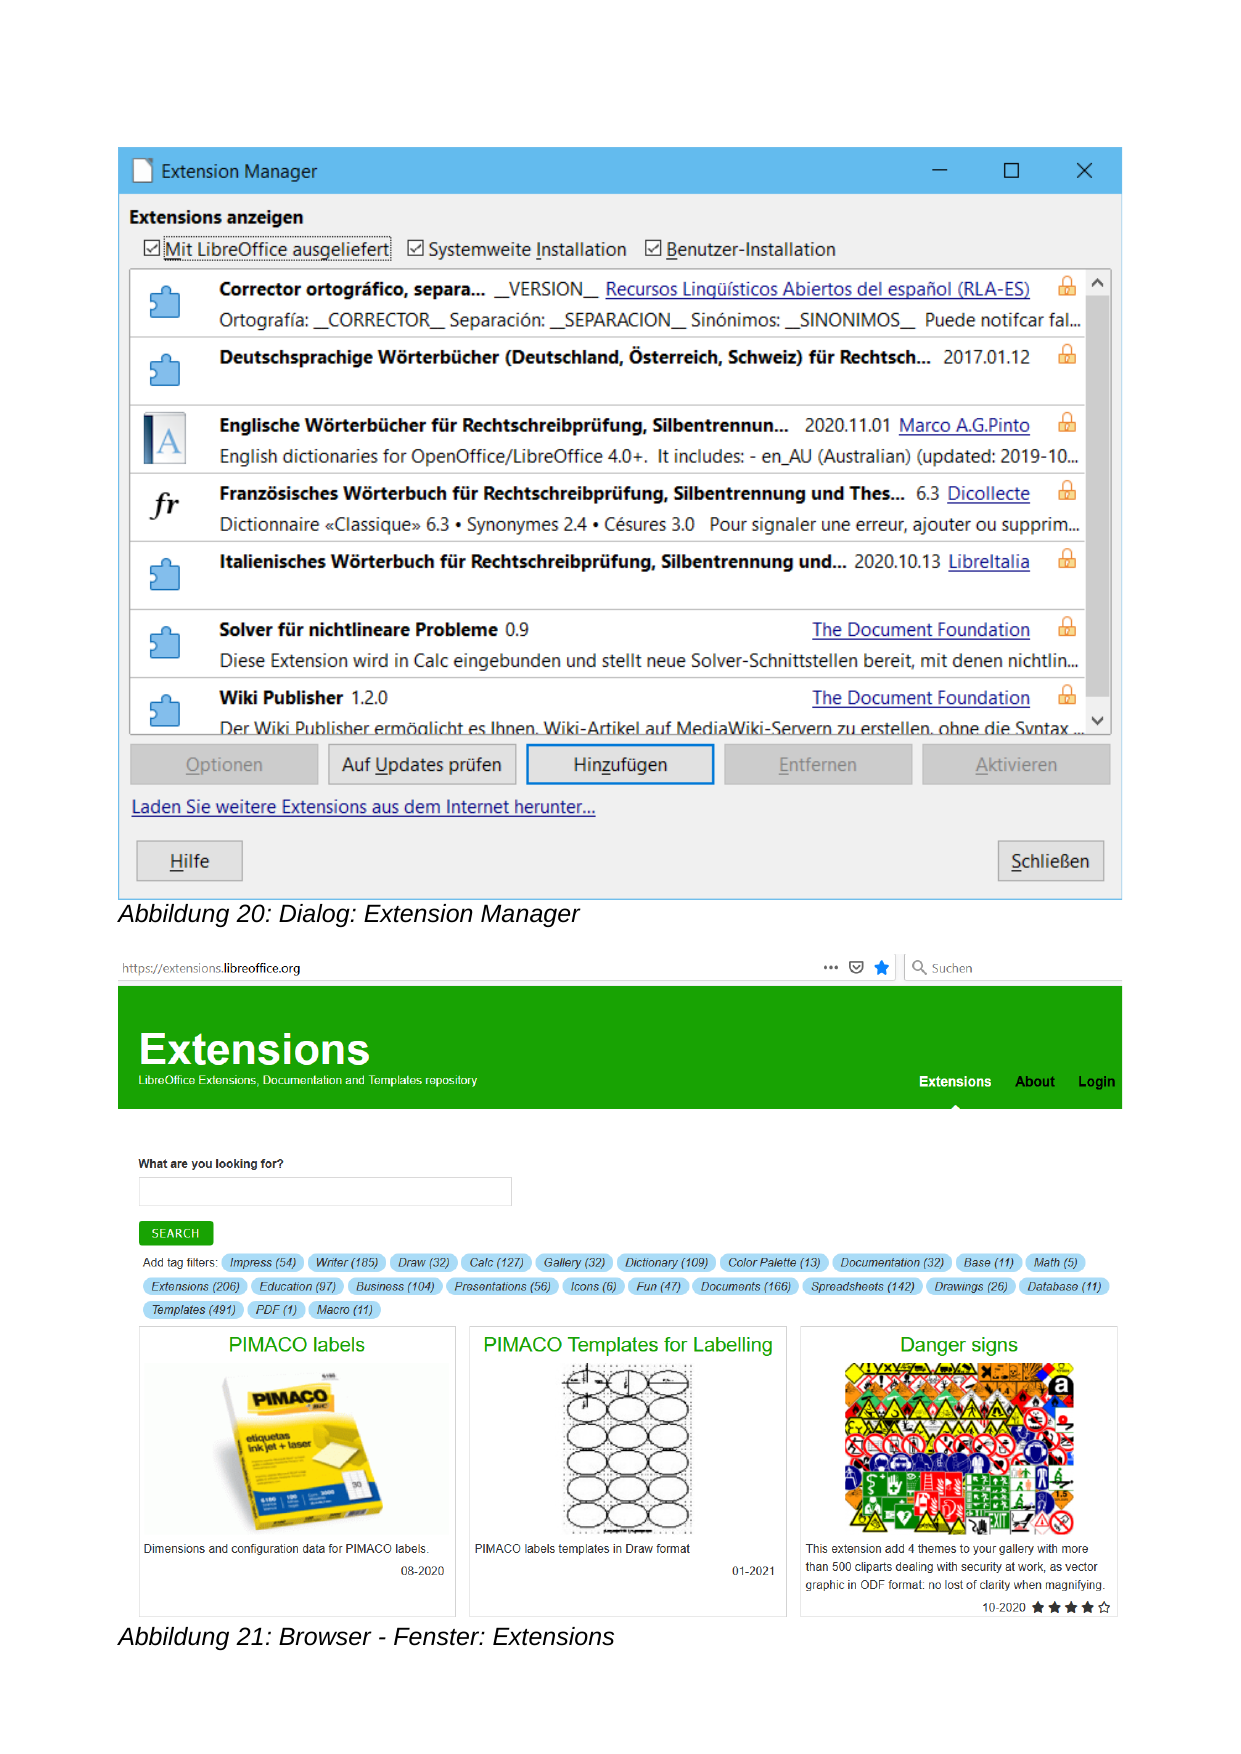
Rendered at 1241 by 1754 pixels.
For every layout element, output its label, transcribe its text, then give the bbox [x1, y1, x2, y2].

text Abbildung 21: Browser - Fenster: Extensions [118, 1622, 1122, 1651]
picture [118, 147, 1123, 900]
text Abbildung 20: Dialog: Extension Manager [118, 900, 1122, 928]
picture [118, 954, 1123, 1622]
